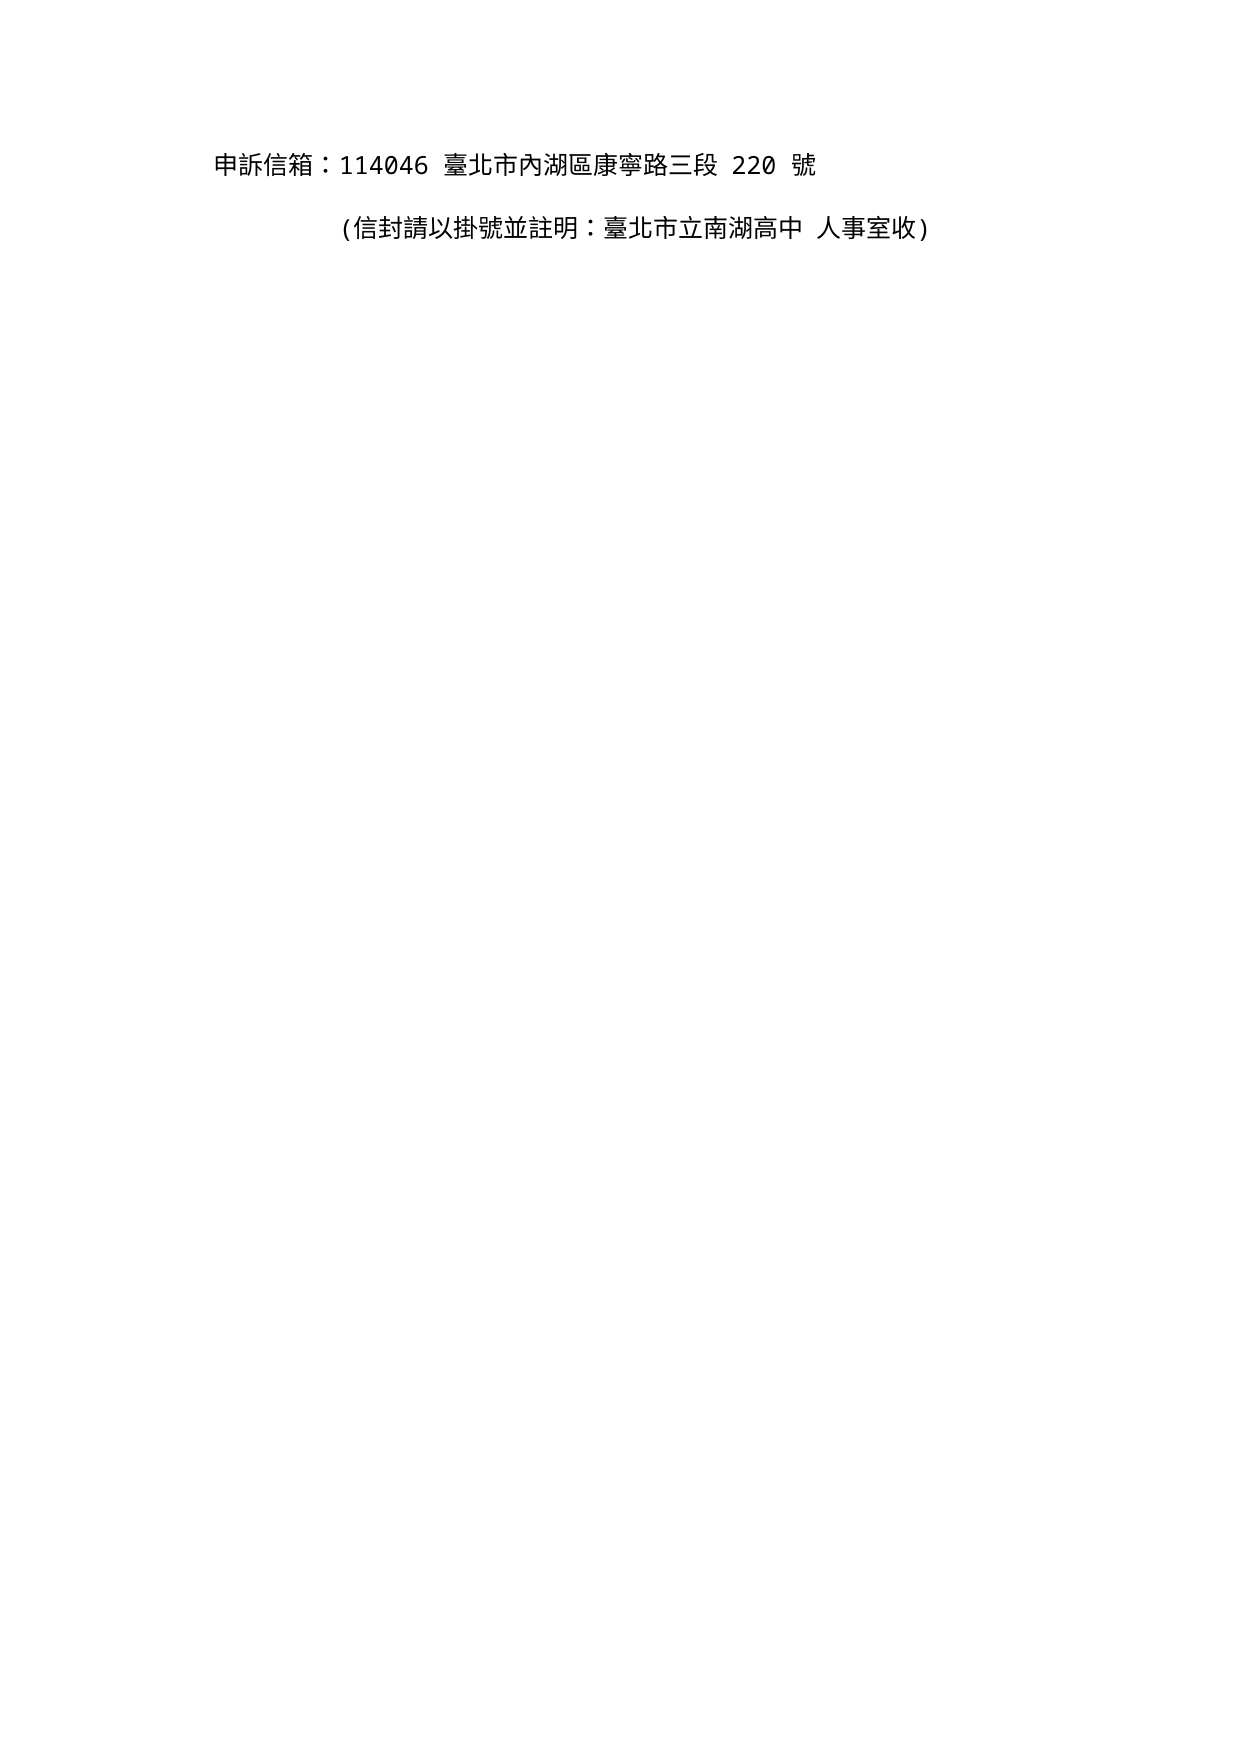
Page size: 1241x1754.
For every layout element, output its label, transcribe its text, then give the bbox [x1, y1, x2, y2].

text 申訴信箱：114046 臺北市內湖區康寧路三段 220 號 [214, 122, 1137, 184]
text (信封請以掛號並註明：臺北市立南湖高中 人事室收) [339, 184, 1137, 247]
